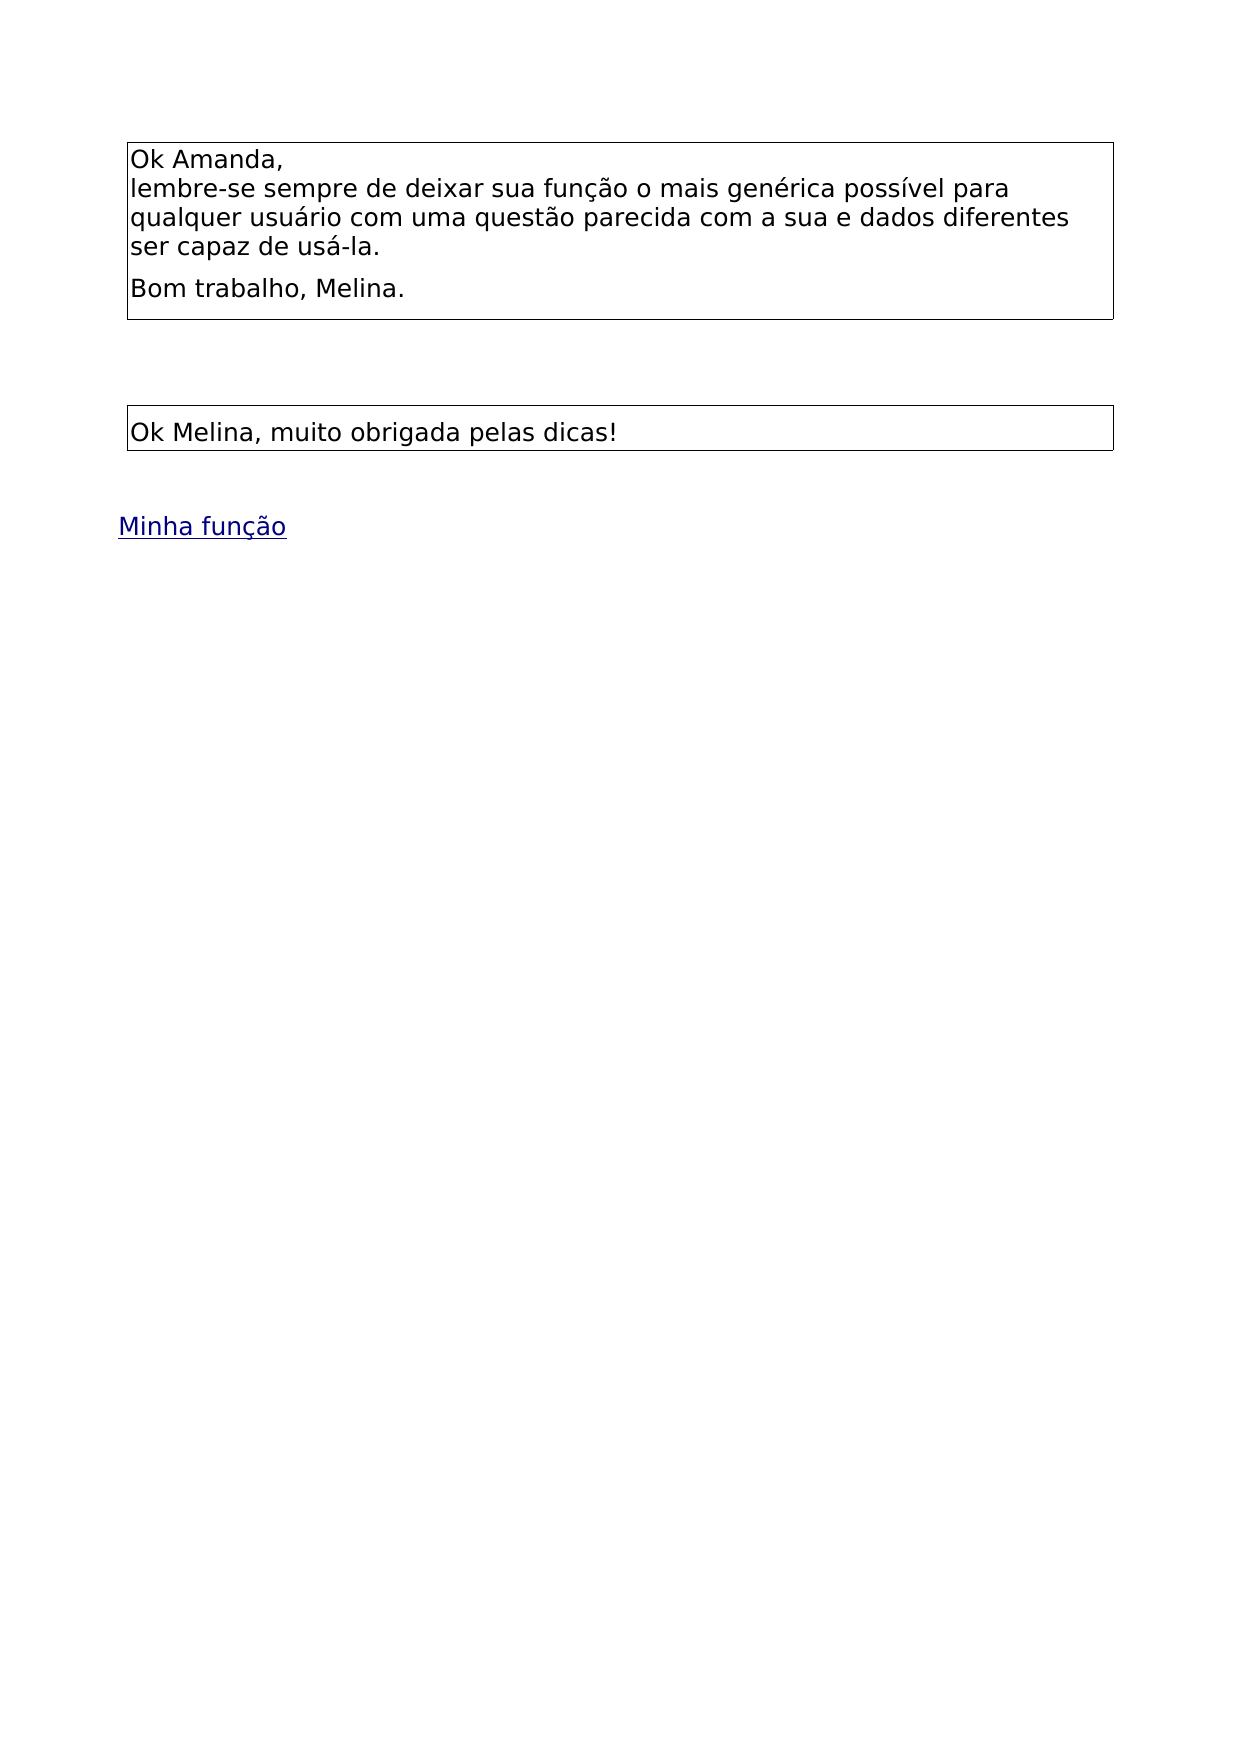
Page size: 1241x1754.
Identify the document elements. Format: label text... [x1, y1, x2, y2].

table_header Ok Melina, muito obrigada pelas dicas! [128, 406, 1113, 450]
table_header Ok Amanda, lembre-se sempre de deixar sua função o mais genérica possível para qualquer usuário com uma questão parecida com a sua e dados diferentes ser capaz de usá-la. Bom trabalho, Melina. [128, 143, 1113, 318]
text Minha função [118, 512, 1122, 542]
